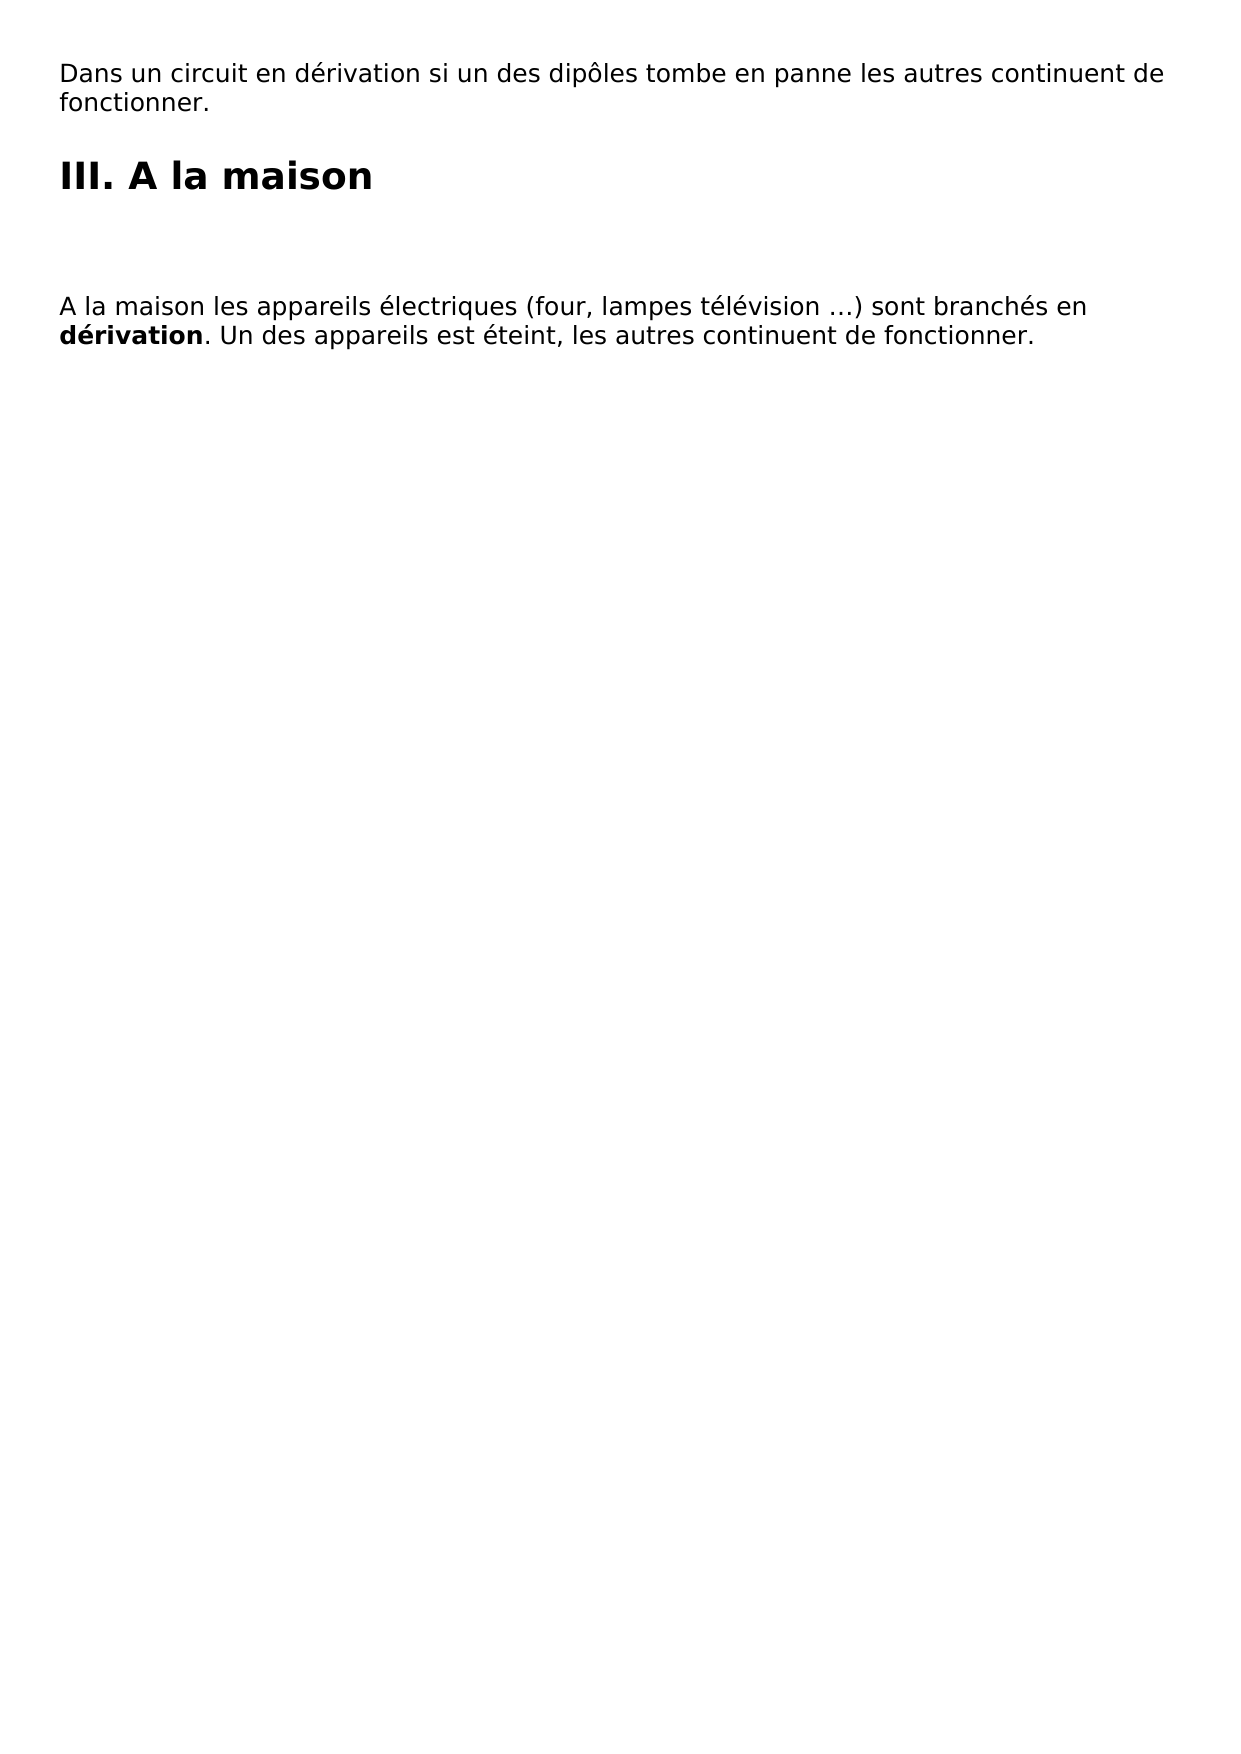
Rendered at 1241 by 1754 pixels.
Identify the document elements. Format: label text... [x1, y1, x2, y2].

text A la maison les appareils électriques (four, lampes télévision …) sont branchés en dérivation. Un des appareils est éteint, les autres continuent de fonctionner. [59, 292, 1181, 351]
text Dans un circuit en dérivation si un des dipôles tombe en panne les autres continuent de fonctionner. [59, 59, 1181, 117]
subtitle III. A la maison [59, 155, 1181, 198]
